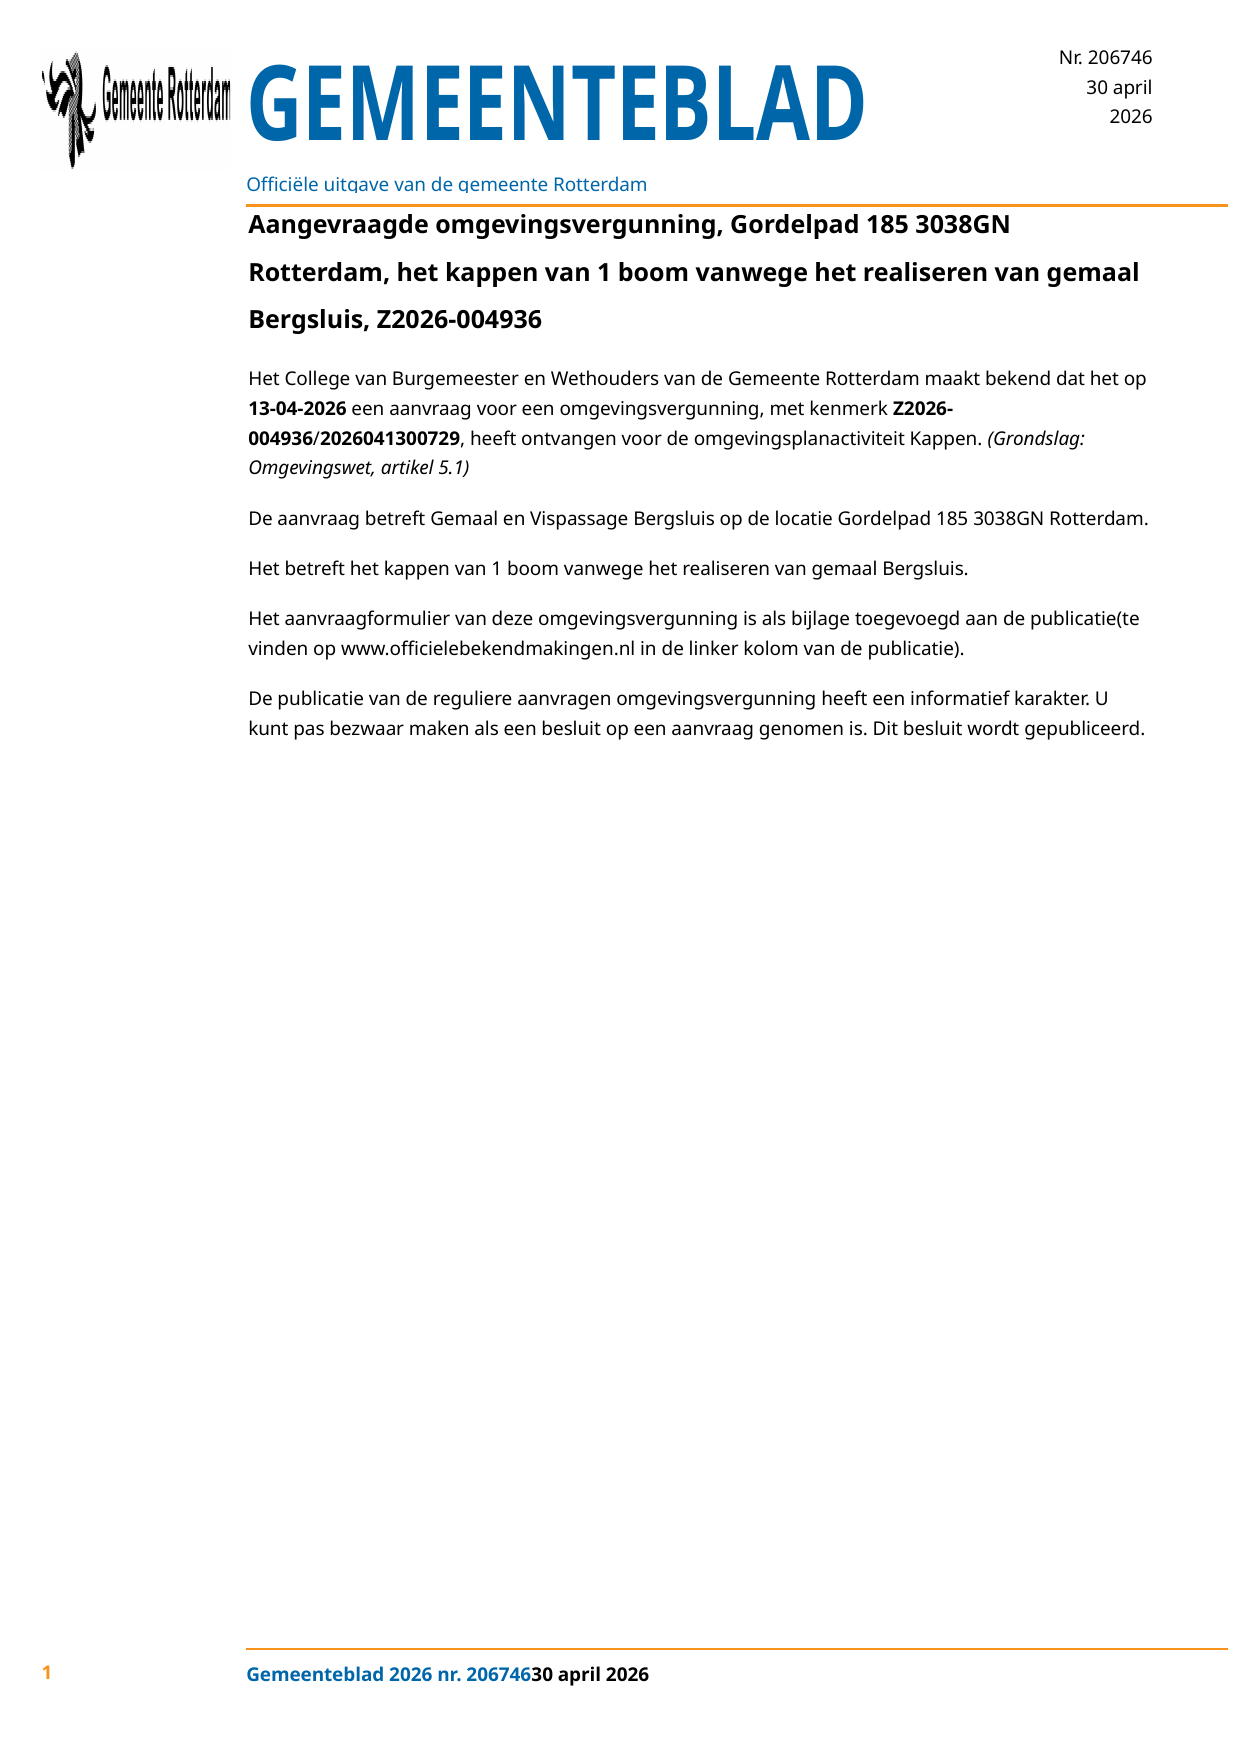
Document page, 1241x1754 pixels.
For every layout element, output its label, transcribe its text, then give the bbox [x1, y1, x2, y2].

text Het College van Burgemeester en Wethouders van de Gemeente Rotterdam maakt bekend dat het op 13-04-2026 een aanvraag voor een omgevingsvergunning, met kenmerk Z2026-004936/2026041300729, heeft ontvangen voor de omgevingsplanactiviteit Kappen. (Grondslag: Omgevingswet, artikel 5.1) [248, 366, 1152, 480]
text Aangevraagde omgevingsvergunning, Gordelpad 185 3038GN Rotterdam, het kappen van 1 boom vanwege het realiseren van gemaal Bergsluis, Z2026-004936 [248, 207, 1152, 336]
text Het aanvraagformulier van deze omgevingsvergunning is als bijlage toegevoegd aan de publicatie(te vinden op www.officielebekendmakingen.nl in de linker kolom van de publicatie). [248, 606, 1152, 661]
text Het betreft het kappen van 1 boom vanwege het realiseren van gemaal Bergsluis. [248, 555, 1152, 581]
text De aanvraag betreft Gemaal en Vispassage Bergsluis op de locatie Gordelpad 185 3038GN Rotterdam. [248, 505, 1152, 530]
text De publicatie van de reguliere aanvragen omgevingsvergunning heeft een informatief karakter. U kunt pas bezwaar maken als een besluit op een aanvraag genomen is. Dit besluit wordt gepubliceerd. [248, 686, 1152, 741]
picture [41, 47, 231, 172]
